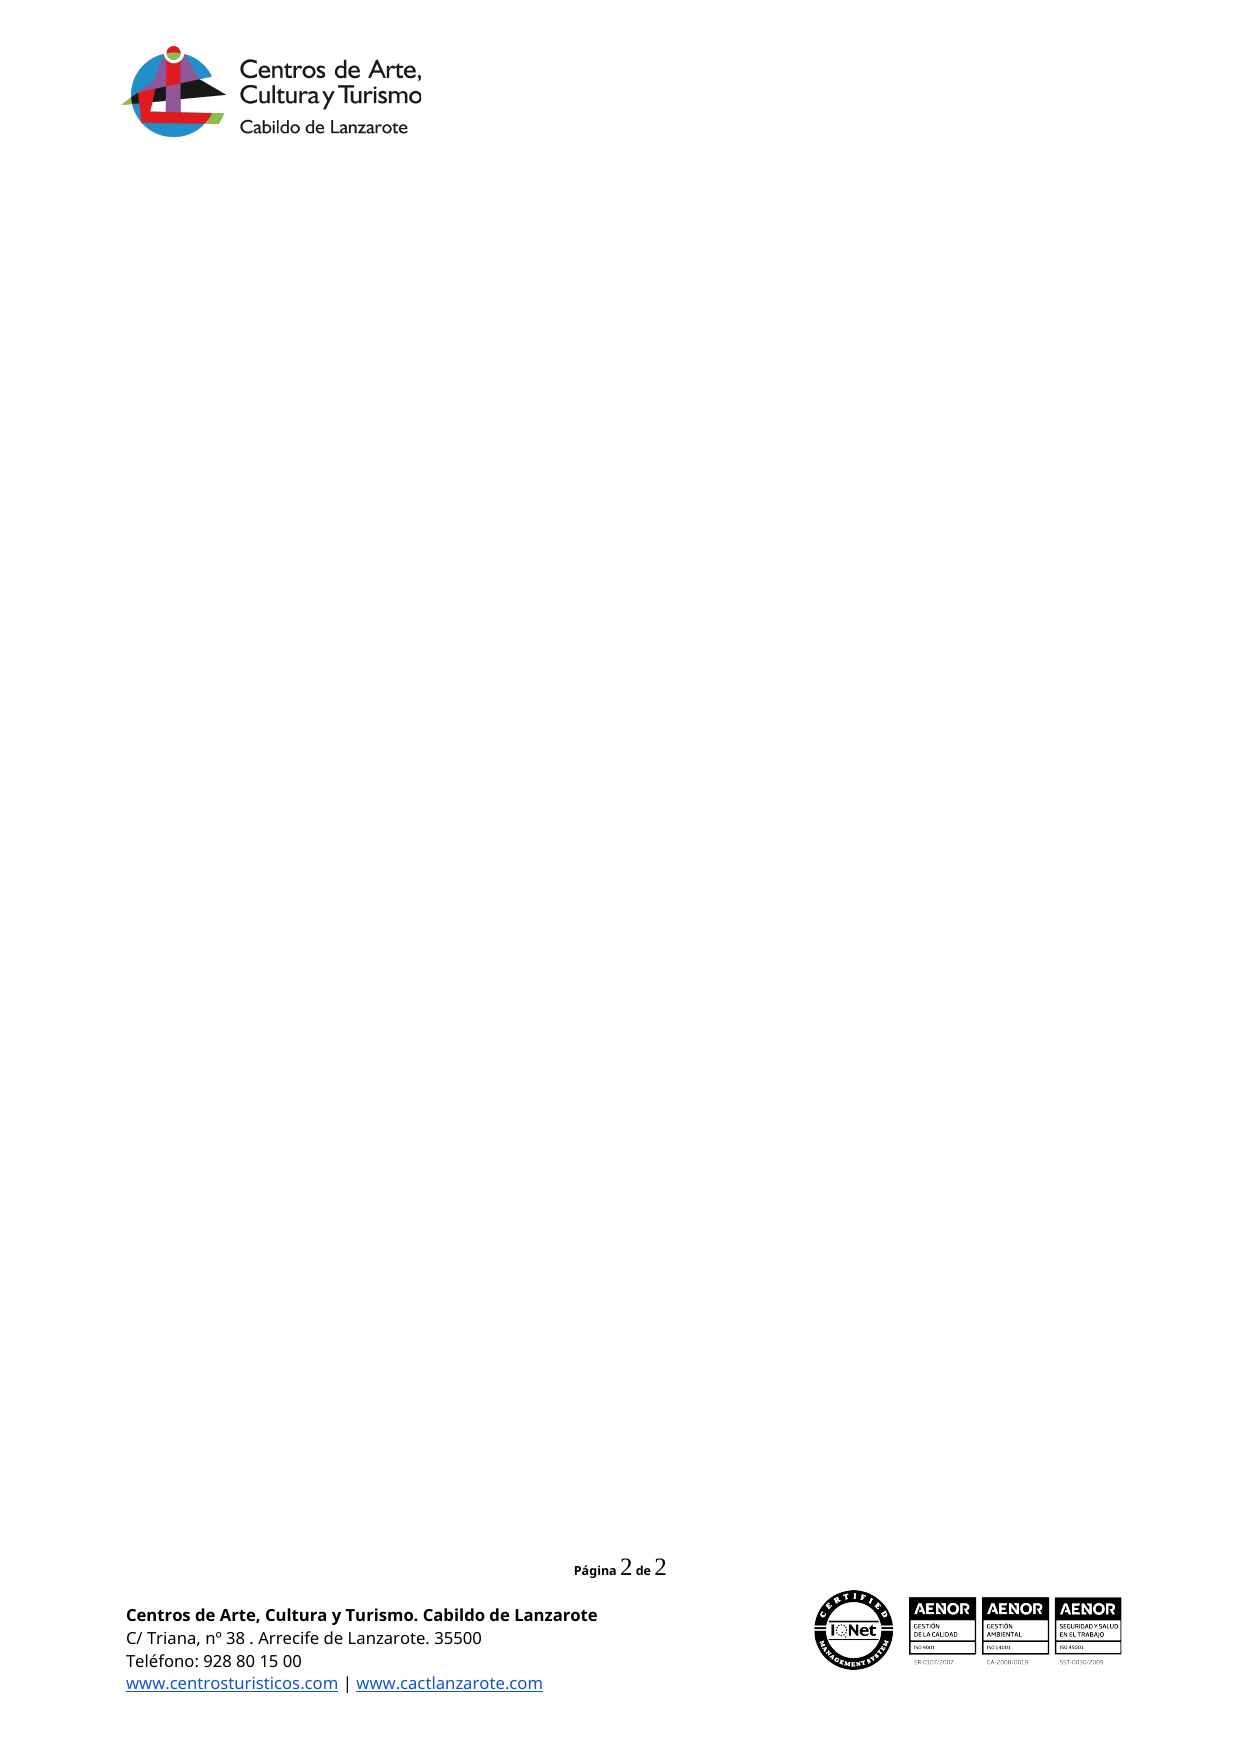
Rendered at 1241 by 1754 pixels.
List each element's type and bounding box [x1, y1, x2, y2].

picture [814, 1590, 1122, 1670]
picture [121, 46, 422, 137]
